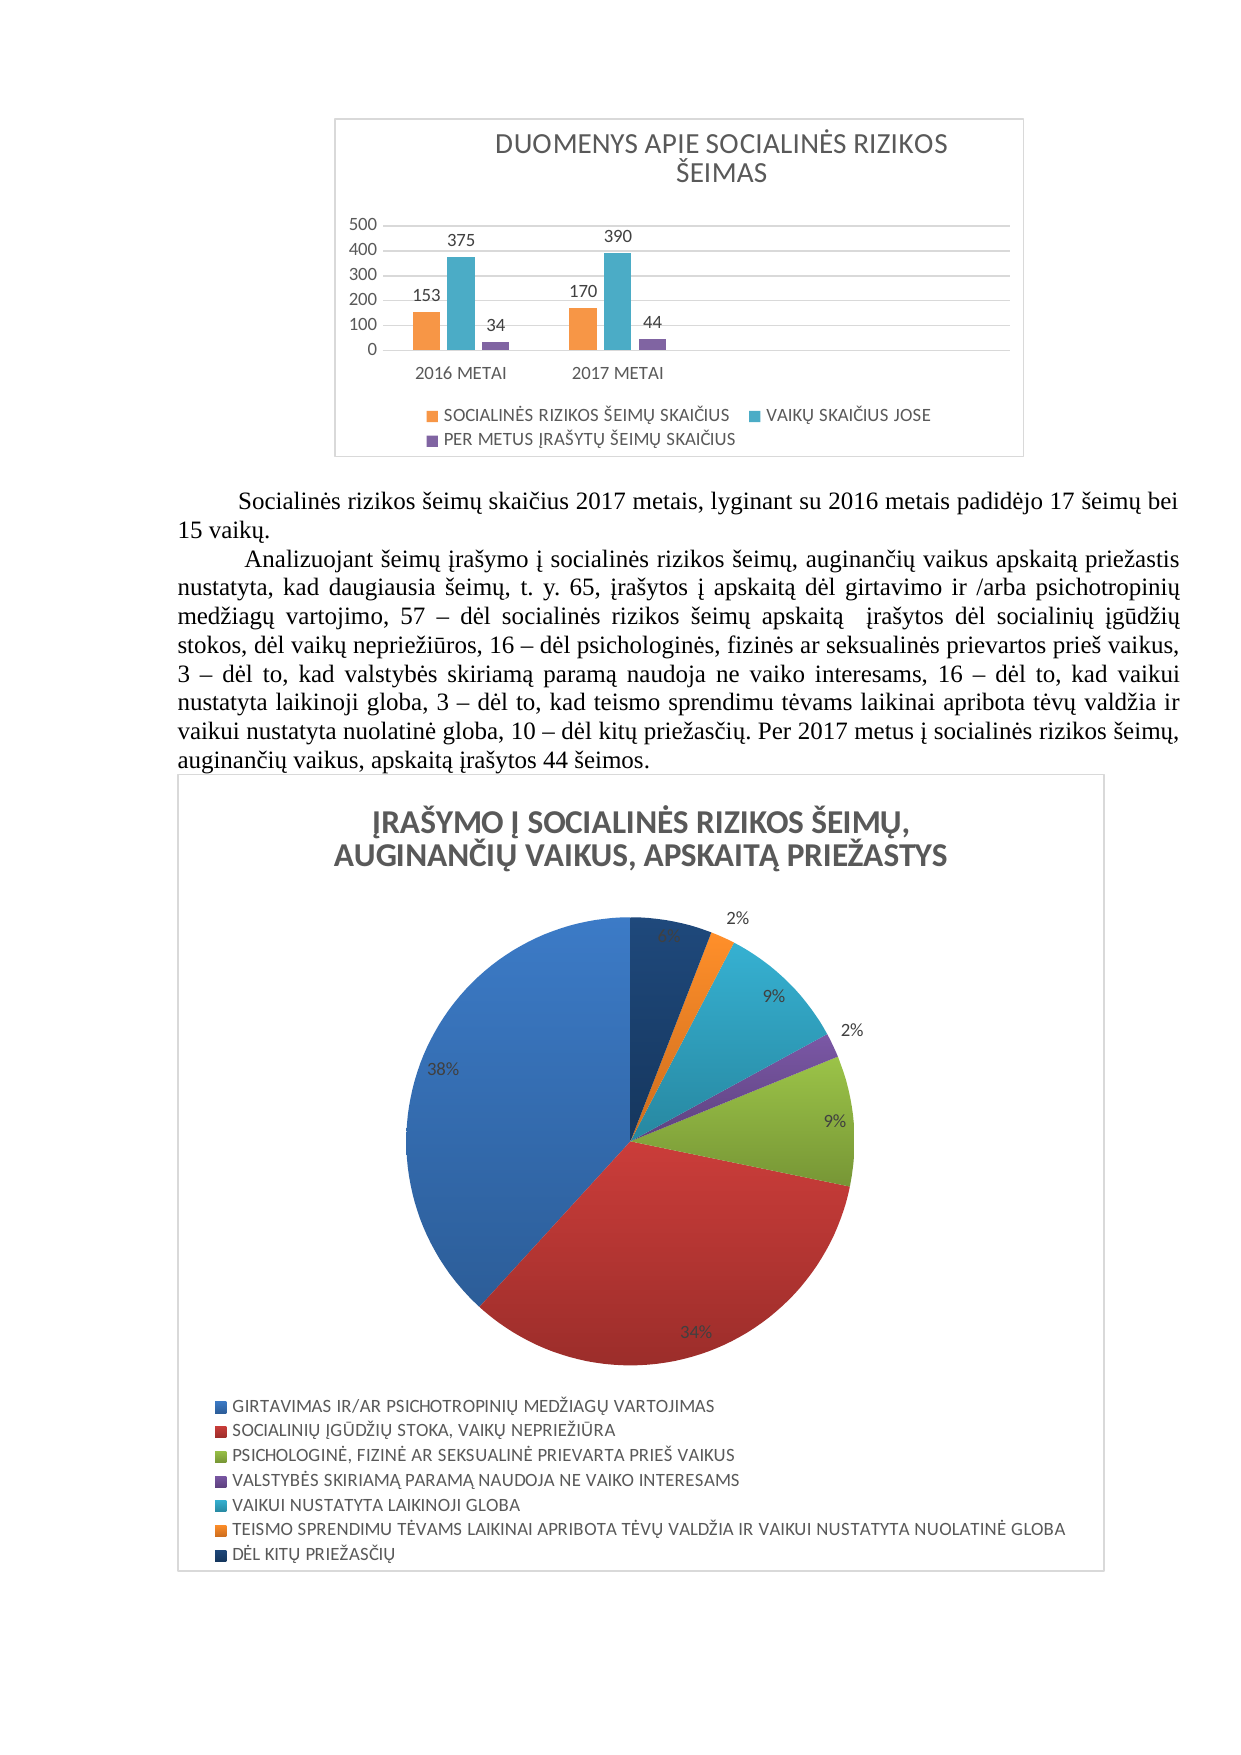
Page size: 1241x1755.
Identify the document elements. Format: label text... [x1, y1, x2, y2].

text Socialinės rizikos šeimų skaičius 2017 metais, lyginant su 2016 metais padidėjo 17 šeimų bei 15 vaikų. [177, 486, 1181, 544]
text Analizuojant šeimų įrašymo į socialinės rizikos šeimų, auginančių vaikus apskaitą priežastis nustatyta, kad daugiausia šeimų, t. y. 65, įrašytos į apskaitą dėl girtavimo ir /arba psichotropinių medžiagų vartojimo, 57 – dėl socialinės rizikos šeimų apskaitą įrašytos dėl socialinių įgūdžių stokos, dėl vaikų nepriežiūros, 16 – dėl psichologinės, fizinės ar seksualinės prievartos prieš vaikus, 3 – dėl to, kad valstybės skiriamą paramą naudoja ne vaiko interesams, 16 – dėl to, kad vaikui nustatyta laikinoji globa, 3 – dėl to, kad teismo sprendimu tėvams laikinai apribota tėvų valdžia ir vaikui nustatyta nuolatinė globa, 10 – dėl kitų priežasčių. Per 2017 metus į socialinės rizikos šeimų, auginančių vaikus, apskaitą įrašytos 44 šeimos. [177, 544, 1181, 774]
